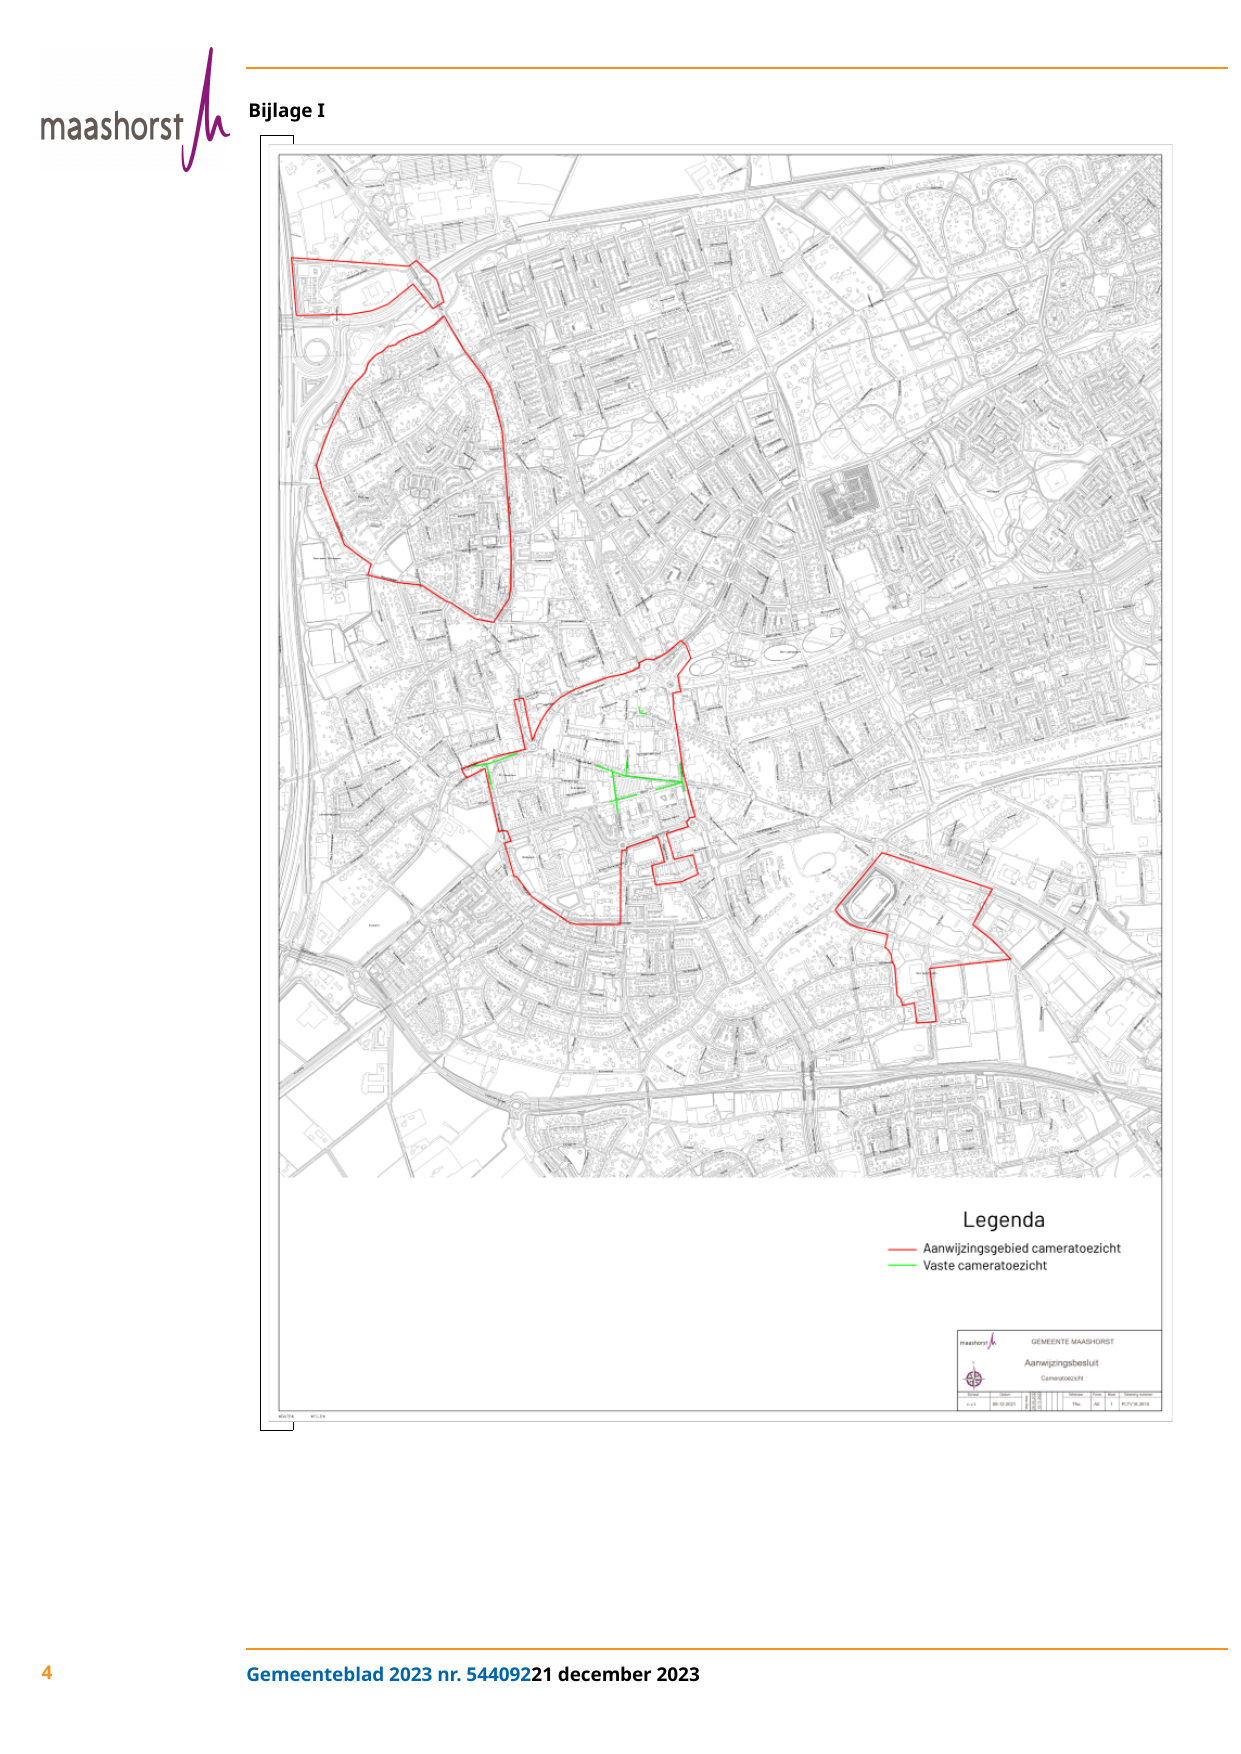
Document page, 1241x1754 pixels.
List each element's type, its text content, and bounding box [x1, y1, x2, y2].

picture [268, 144, 1173, 1422]
text Bijlage I [248, 95, 1152, 123]
picture [41, 47, 231, 172]
